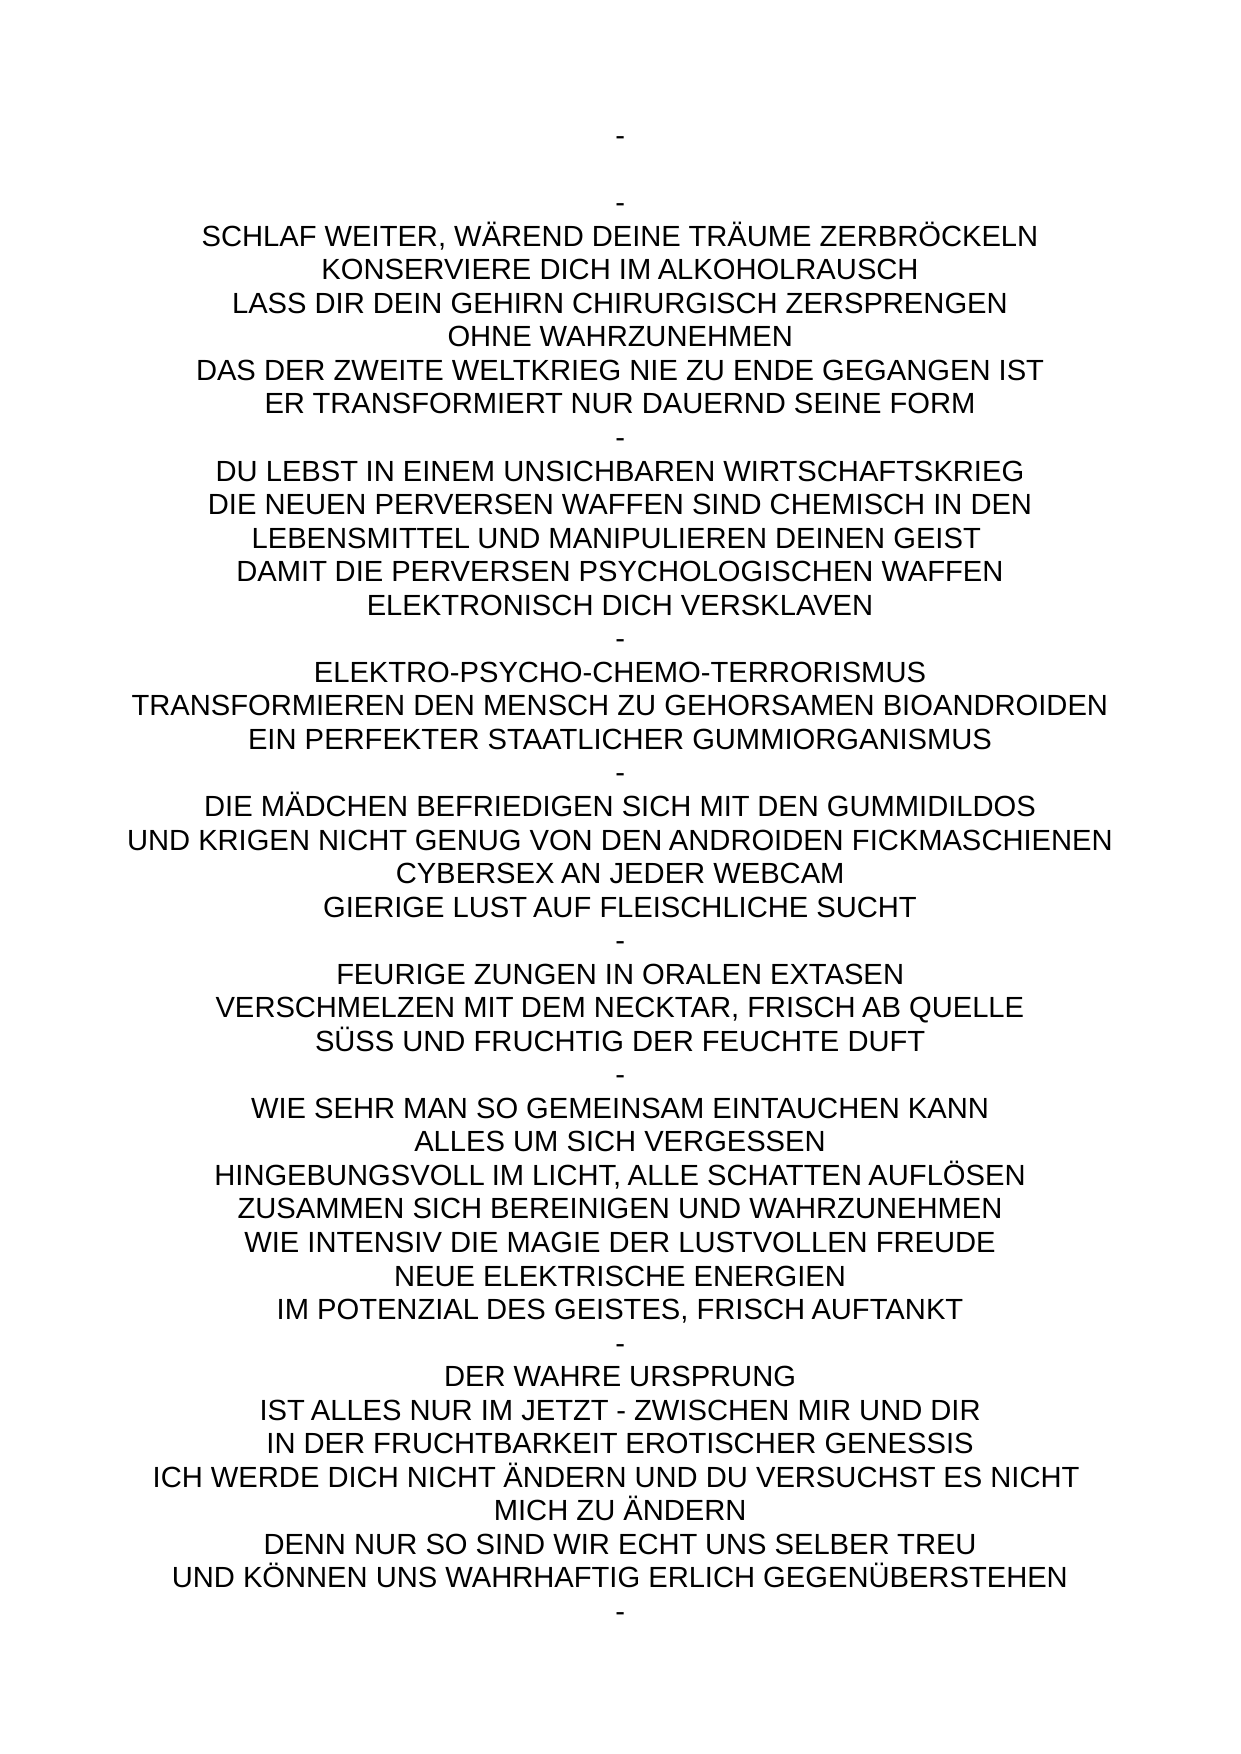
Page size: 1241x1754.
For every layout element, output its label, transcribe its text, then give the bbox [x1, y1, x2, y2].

text LASS DIR DEIN GEHIRN CHIRURGISCH ZERSPRENGEN [118, 286, 1122, 319]
text IN DER FRUCHTBARKEIT EROTISCHER GENESSIS [118, 1426, 1122, 1460]
text ELEKTRO-PSYCHO-CHEMO-TERRORISMUS [118, 655, 1122, 688]
text ALLES UM SICH VERGESSEN [118, 1124, 1122, 1158]
text IST ALLES NUR IM JETZT - ZWISCHEN MIR UND DIR [118, 1393, 1122, 1426]
text - [118, 1326, 1122, 1359]
text HINGEBUNGSVOLL IM LICHT, ALLE SCHATTEN AUFLÖSEN [118, 1158, 1122, 1191]
text - [118, 185, 1122, 219]
text UND KÖNNEN UNS WAHRHAFTIG ERLICH GEGENÜBERSTEHEN [118, 1560, 1122, 1594]
text - [118, 1057, 1122, 1091]
text - [118, 1594, 1122, 1627]
text DAMIT DIE PERVERSEN PSYCHOLOGISCHEN WAFFEN [118, 554, 1122, 588]
text ICH WERDE DICH NICHT ÄNDERN UND DU VERSUCHST ES NICHT [118, 1460, 1122, 1493]
text DIE MÄDCHEN BEFRIEDIGEN SICH MIT DEN GUMMIDILDOS [118, 789, 1122, 822]
text - [118, 923, 1122, 957]
text SCHLAF WEITER, WÄREND DEINE TRÄUME ZERBRÖCKELN [118, 219, 1122, 252]
text DER WAHRE URSPRUNG [118, 1359, 1122, 1393]
text VERSCHMELZEN MIT DEM NECKTAR, FRISCH AB QUELLE [118, 990, 1122, 1024]
text DIE NEUEN PERVERSEN WAFFEN SIND CHEMISCH IN DEN LEBENSMITTEL UND MANIPULIEREN DEINEN GEIST [118, 487, 1122, 554]
text SÜSS UND FRUCHTIG DER FEUCHTE DUFT [118, 1024, 1122, 1057]
text KONSERVIERE DICH IM ALKOHOLRAUSCH [118, 252, 1122, 286]
text - [118, 755, 1122, 789]
text CYBERSEX AN JEDER WEBCAM [118, 856, 1122, 889]
text GIERIGE LUST AUF FLEISCHLICHE SUCHT [118, 889, 1122, 923]
text OHNE WAHRZUNEHMEN [118, 319, 1122, 353]
text - [118, 621, 1122, 655]
text TRANSFORMIEREN DEN MENSCH ZU GEHORSAMEN BIOANDROIDEN [118, 688, 1122, 722]
text IM POTENZIAL DES GEISTES, FRISCH AUFTANKT [118, 1292, 1122, 1326]
text ZUSAMMEN SICH BEREINIGEN UND WAHRZUNEHMEN [118, 1191, 1122, 1225]
text - [118, 118, 1122, 152]
text DAS DER ZWEITE WELTKRIEG NIE ZU ENDE GEGANGEN IST [118, 353, 1122, 386]
text MICH ZU ÄNDERN [118, 1493, 1122, 1527]
text ELEKTRONISCH DICH VERSKLAVEN [118, 588, 1122, 621]
text DENN NUR SO SIND WIR ECHT UNS SELBER TREU [118, 1527, 1122, 1560]
text - [118, 420, 1122, 453]
text DU LEBST IN EINEM UNSICHBAREN WIRTSCHAFTSKRIEG [118, 453, 1122, 487]
text EIN PERFEKTER STAATLICHER GUMMIORGANISMUS [118, 722, 1122, 755]
text FEURIGE ZUNGEN IN ORALEN EXTASEN [118, 957, 1122, 990]
text ER TRANSFORMIERT NUR DAUERND SEINE FORM [118, 386, 1122, 420]
text UND KRIGEN NICHT GENUG VON DEN ANDROIDEN FICKMASCHIENEN [118, 822, 1122, 856]
text NEUE ELEKTRISCHE ENERGIEN [118, 1258, 1122, 1292]
text WIE INTENSIV DIE MAGIE DER LUSTVOLLEN FREUDE [118, 1225, 1122, 1258]
text WIE SEHR MAN SO GEMEINSAM EINTAUCHEN KANN [118, 1091, 1122, 1124]
